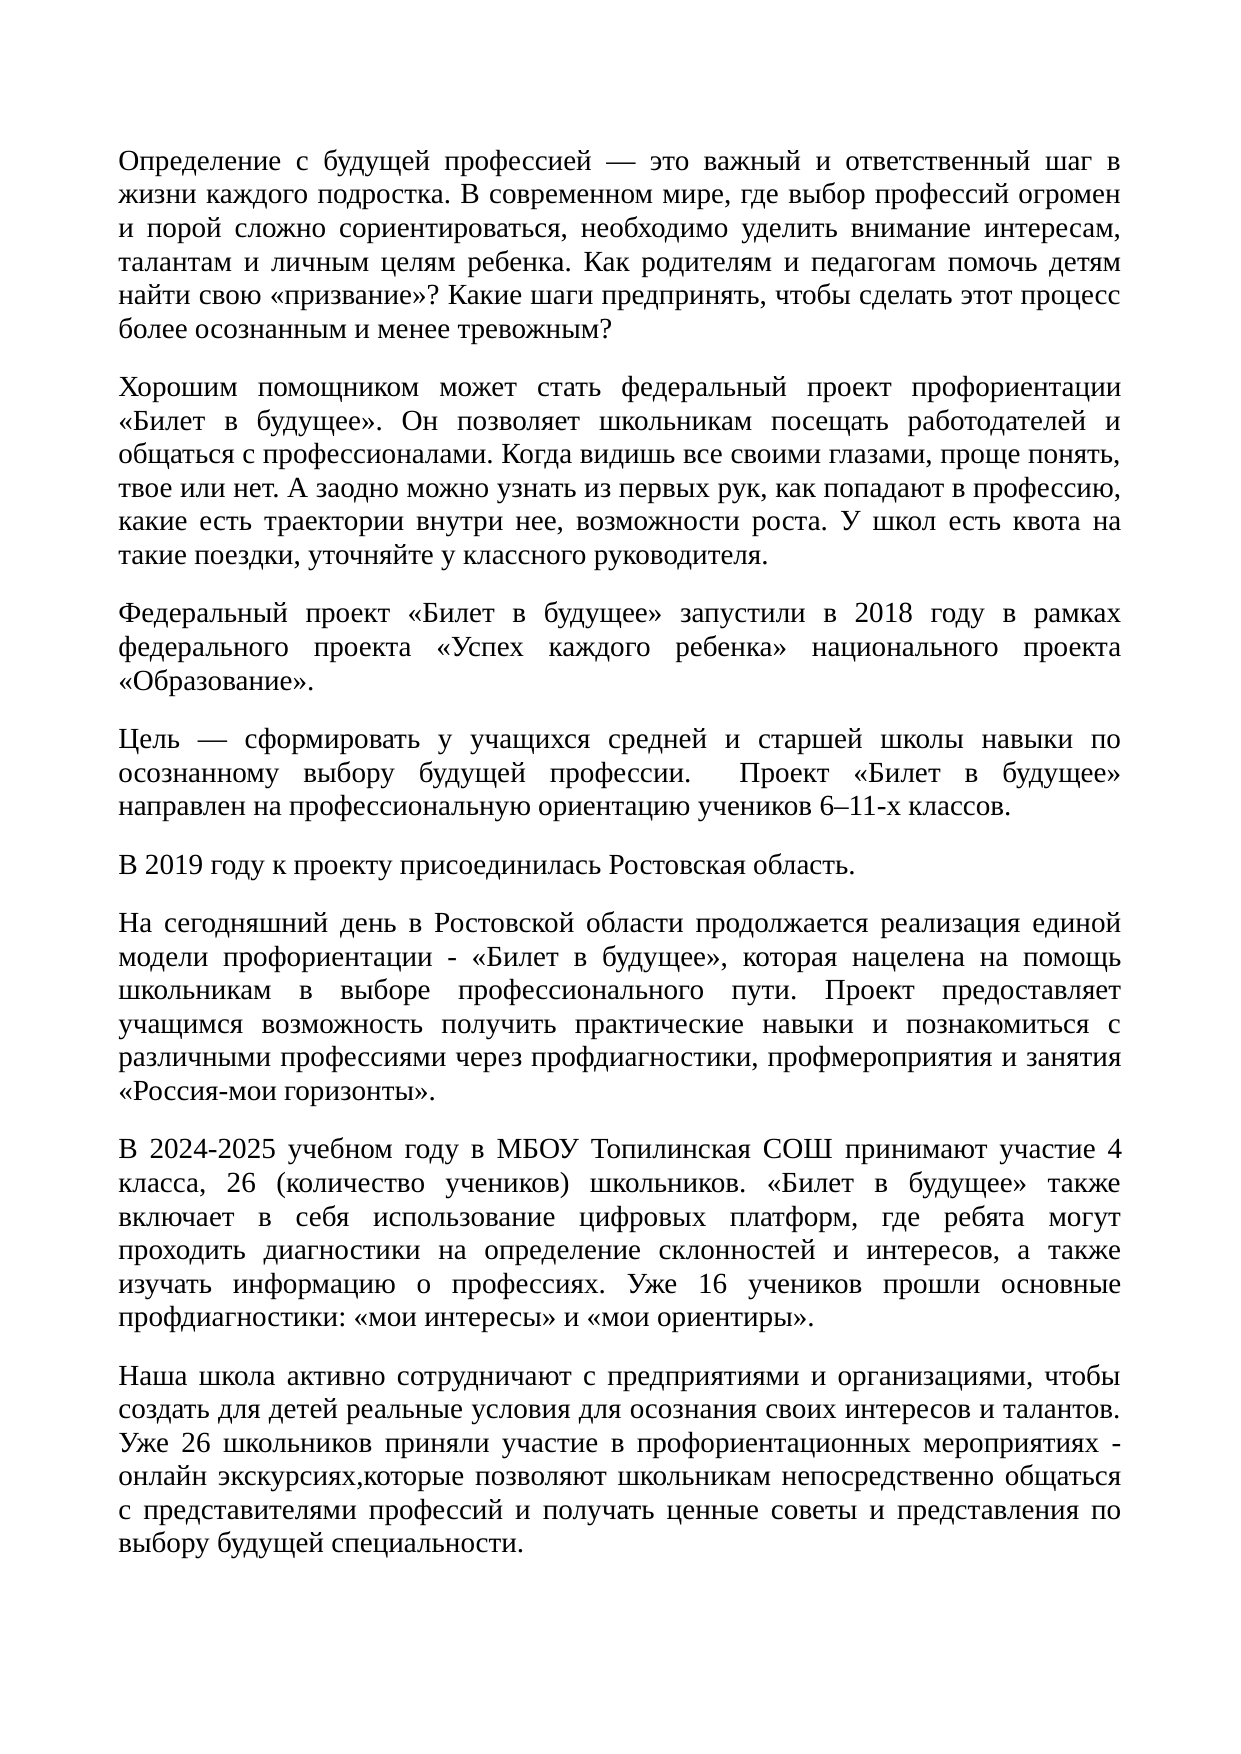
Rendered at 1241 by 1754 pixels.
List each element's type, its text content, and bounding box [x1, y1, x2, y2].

text Хорошим помощником может стать федеральный проект профориентации «Билет в будущее». Он позволяет школьникам посещать работодателей и общаться с профессионалами. Когда видишь все своими глазами, проще понять, твое или нет. А заодно можно узнать из первых рук, как попадают в профессию, какие есть траектории внутри нее, возможности роста. У школ есть квота на такие поездки, уточняйте у классного руководителя. [118, 369, 1122, 571]
text На сегодняшний день в Ростовской области продолжается реализация единой модели профориентации - «Билет в будущее», которая нацелена на помощь школьникам в выборе профессионального пути. Проект предоставляет учащимся возможность получить практические навыки и познакомиться с различными профессиями через профдиагностики, профмероприятия и занятия «Россия-мои горизонты». [118, 905, 1122, 1107]
text В 2024-2025 учебном году в МБОУ Топилинская СОШ принимают участие 4 класса, 26 (количество учеников) школьников. «Билет в будущее» также включает в себя использование цифровых платформ, где ребята могут проходить диагностики на определение склонностей и интересов, а также изучать информацию о профессиях. Уже 16 учеников прошли основные профдиагностики: «мои интересы» и «мои ориентиры». [118, 1132, 1122, 1333]
text Наша школа активно сотрудничают с предприятиями и организациями, чтобы создать для детей реальные условия для осознания своих интересов и талантов. Уже 26 школьников приняли участие в профориентационных мероприятиях - онлайн экскурсиях,которые позволяют школьникам непосредственно общаться с представителями профессий и получать ценные советы и представления по выбору будущей специальности. [118, 1358, 1122, 1559]
text Определение с будущей профессией — это важный и ответственный шаг в жизни каждого подростка. В современном мире, где выбор профессий огромен и порой сложно сориентироваться, необходимо уделить внимание интересам, талантам и личным целям ребенка. Как родителям и педагогам помочь детям найти свою «призвание»? Какие шаги предпринять, чтобы сделать этот процесс более осознанным и менее тревожным? [118, 143, 1122, 344]
text В 2019 году к проекту присоединилась Ростовская область. [118, 847, 1122, 880]
text Федеральный проект «Билет в будущее» запустили в 2018 году в рамках федерального проекта «Успех каждого ребенка» национального проекта «Образование». [118, 596, 1122, 696]
text Цель — сформировать у учащихся средней и старшей школы навыки по осознанному выбору будущей профессии. Проект «Билет в будущее» направлен на профессиональную ориентацию учеников 6–11-х классов. [118, 721, 1122, 822]
